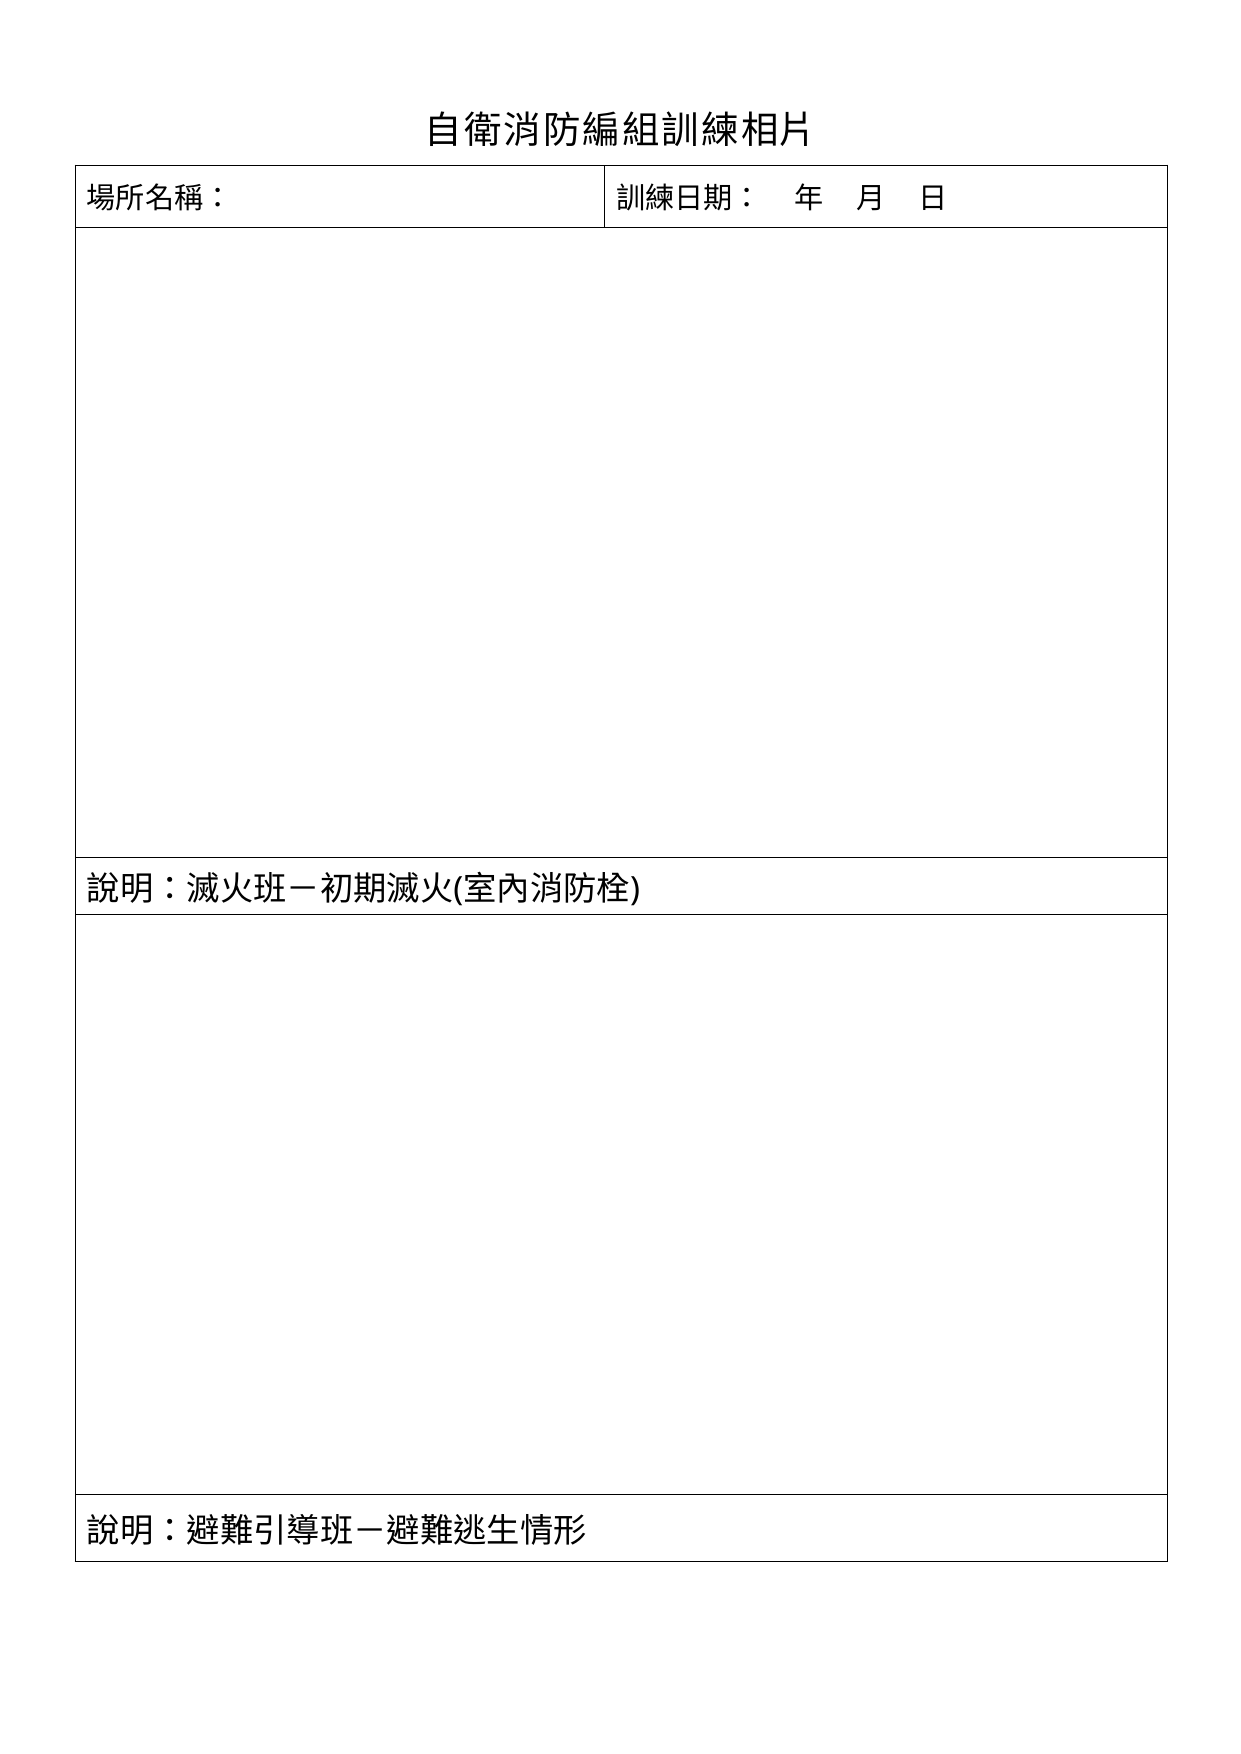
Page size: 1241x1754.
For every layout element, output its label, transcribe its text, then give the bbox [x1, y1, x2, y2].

table_cell 說明：避難引導班－避難逃生情形 [76, 1495, 1167, 1561]
table_header 訓練日期： 年 月 日 [605, 166, 1167, 227]
text 自衛消防編組訓練相片 [75, 89, 1165, 164]
table_cell [76, 915, 1167, 1494]
table_cell [76, 228, 1167, 857]
table_header 場所名稱： [76, 166, 604, 227]
table_cell 說明：滅火班－初期滅火(室內消防栓) [76, 858, 1167, 914]
